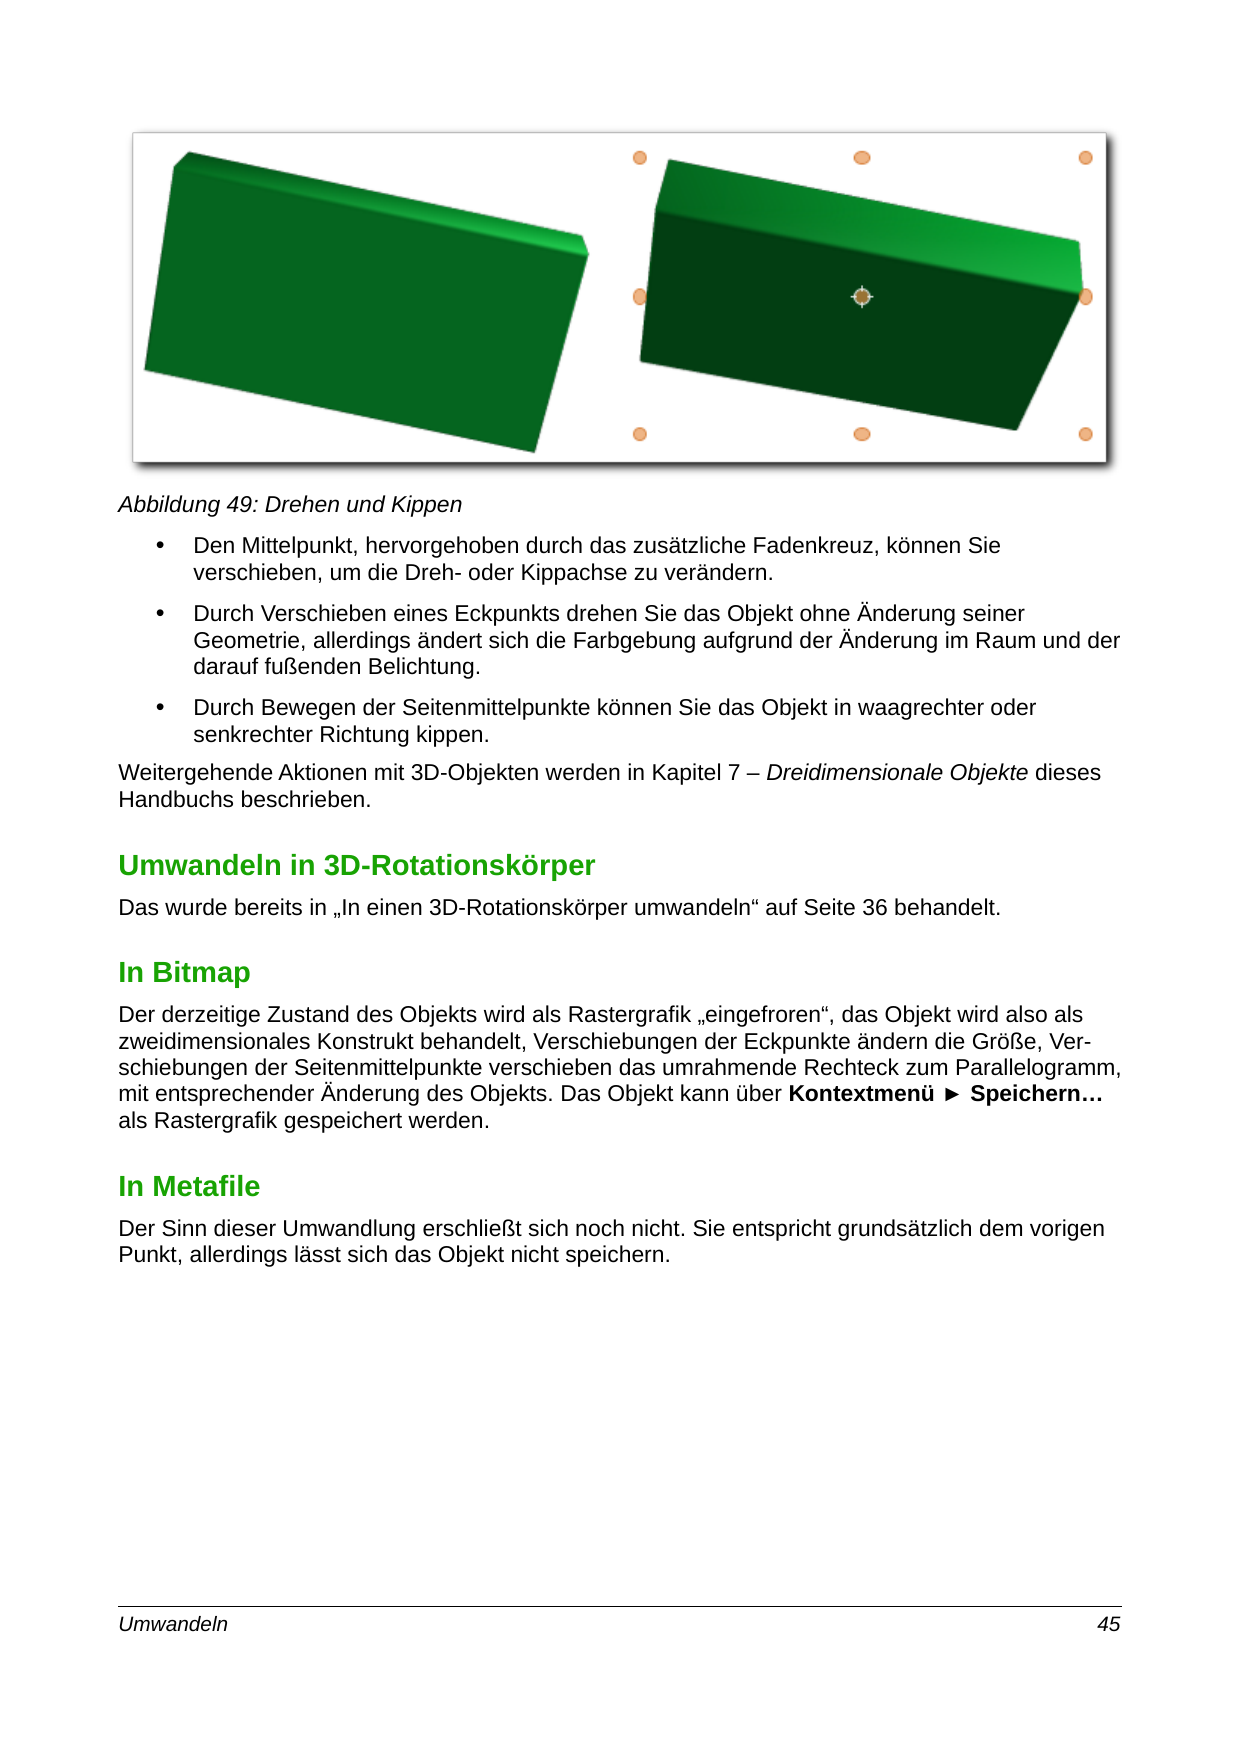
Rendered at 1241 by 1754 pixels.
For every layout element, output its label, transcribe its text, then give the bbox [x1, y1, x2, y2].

text Der Sinn dieser Umwandlung erschließt sich noch nicht. Sie entspricht grundsätzlich dem vorigen Punkt, allerdings lässt sich das Objekt nicht speichern. [118, 1214, 1122, 1267]
subtitle Umwandeln in 3D-Rotationskörper [118, 848, 1122, 881]
list Durch Bewegen der Seitenmittelpunkte können Sie das Objekt in waagrechter oder senkrechter Richtung kippen. [156, 692, 1122, 747]
text Abbildung 49: Drehen und Kippen [118, 491, 1122, 518]
subtitle In Bitmap [118, 955, 1122, 989]
list Durch Verschieben eines Eckpunkts drehen Sie das Objekt ohne Änderung seiner Geometrie, allerdings ändert sich die Farbgebung aufgrund der Änderung im Raum und der darauf fußenden Belichtung. [156, 598, 1122, 679]
subtitle In Metafile [118, 1169, 1122, 1202]
text Das wurde bereits in „In einen 3D-Rotationskörper umwandeln“ auf Seite 36 behandelt. [118, 893, 1122, 920]
text Der derzeitige Zustand des Objekts wird als Rastergrafik „eingefroren“, das Objekt wird also als zweidimensionales Konstrukt behandelt, Verschiebungen der Eckpunkte ändern die Größe, Ver­schiebungen der Seitenmittelpunkte verschieben das umrahmende Rechteck zum Parallelogramm, mit entsprechender Änderung des Objekts. Das Objekt kann über Kontextmenü ► Speichern… als Rastergrafik gespeichert werden. [118, 1001, 1122, 1133]
picture [118, 118, 1123, 479]
text Weitergehende Aktionen mit 3D-Objekten werden in Kapitel 7 – Dreidimensionale Objekte dieses Handbuchs beschrieben. [118, 759, 1122, 812]
list Den Mittelpunkt, hervorgehoben durch das zusätzliche Fadenkreuz, können Sie verschieben, um die Dreh- oder Kippachse zu verändern. [156, 530, 1122, 585]
